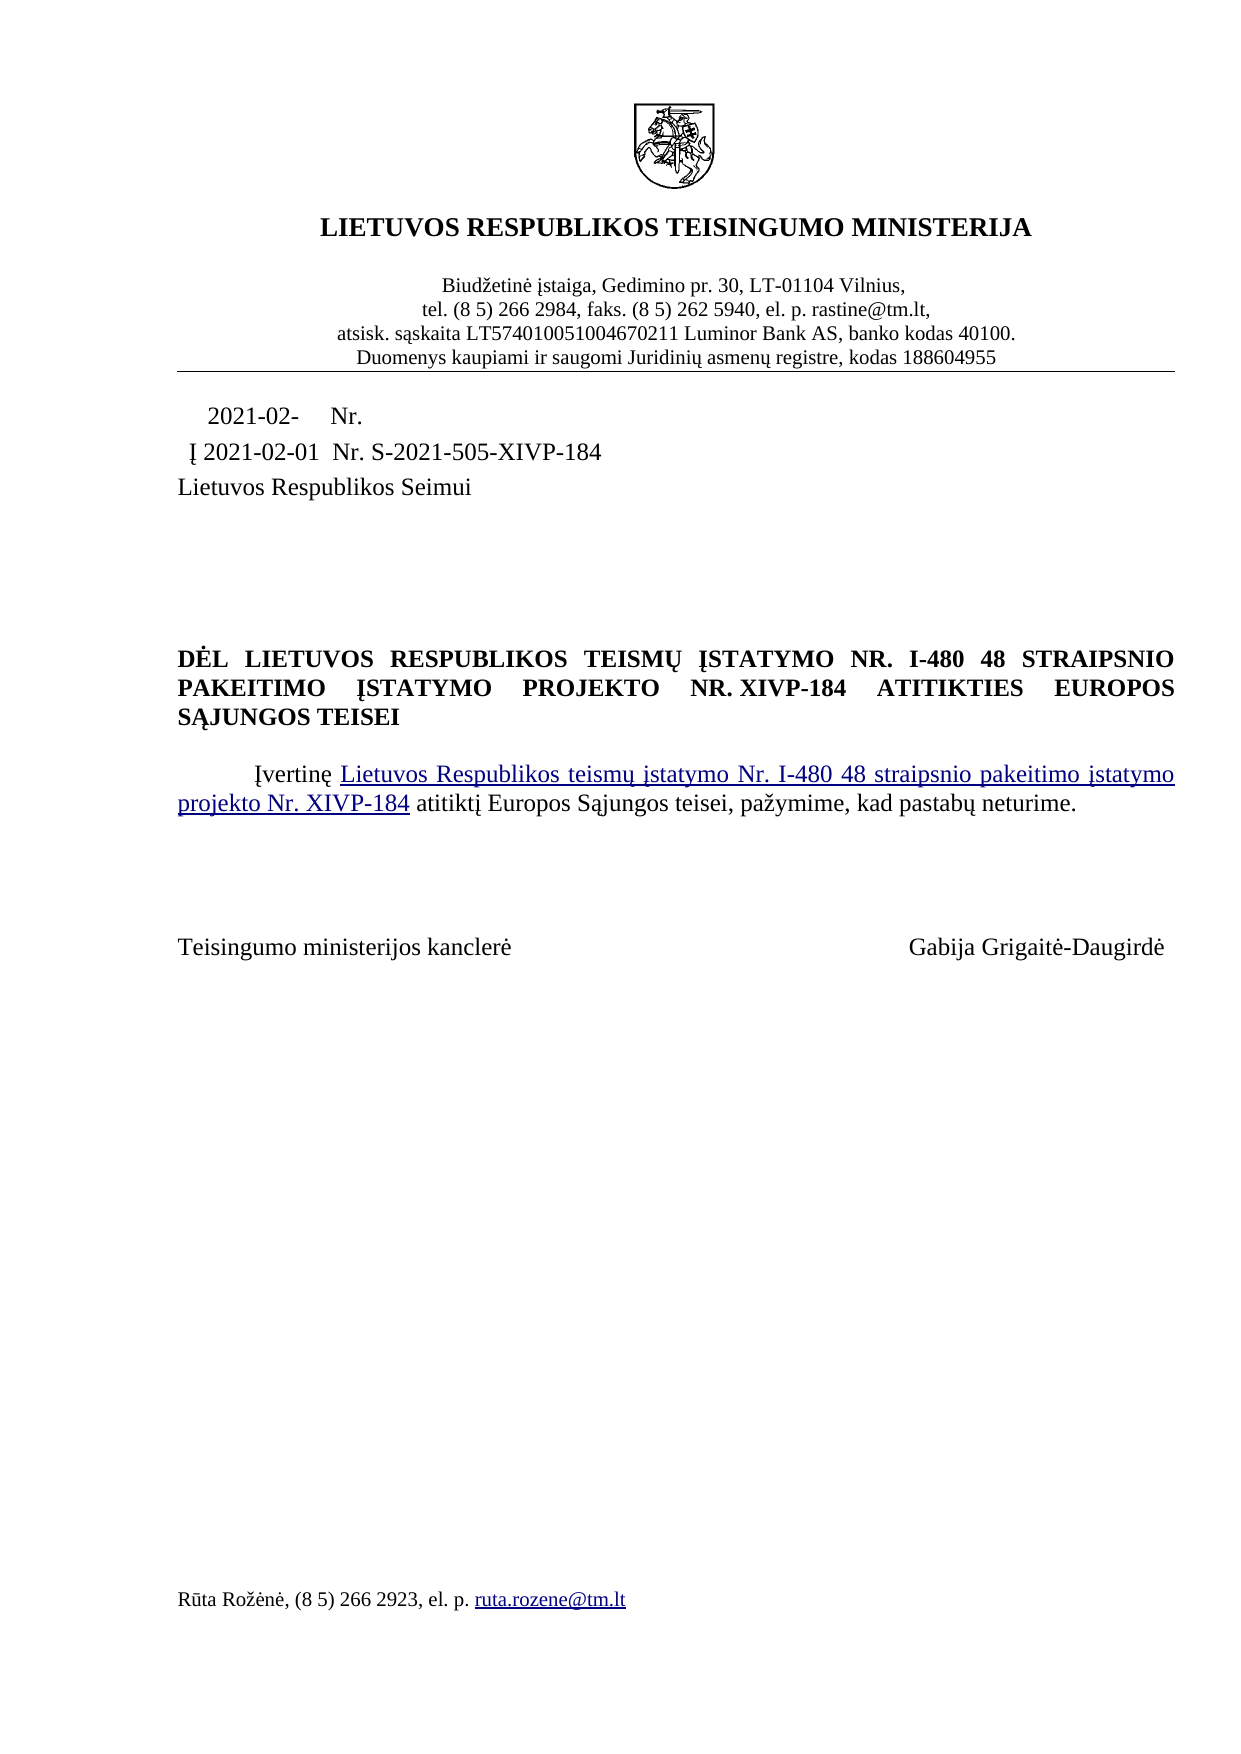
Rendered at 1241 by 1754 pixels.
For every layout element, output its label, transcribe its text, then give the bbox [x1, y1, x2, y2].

text dėl lietuvos respublikos Teismų įstatymo Nr. I-480 48 straipsnio pakeitimo įstatymo projekto Nr. XIVP-184 atitikties Europos Sąjungos teisei [177, 644, 1175, 731]
text Įvertinę Lietuvos Respublikos teismų įstatymo Nr. I-480 48 straipsnio pakeitimo įstatymo projekto Nr. XIVP-184 atitiktį Europos Sąjungos teisei, pažymime, kad pastabų neturime. [177, 759, 1175, 817]
table_header 2021-02- Nr. [177, 401, 679, 437]
text Rūta Rožėnė, (8 5) 266 2923, el. p. ruta.rozene@tm.lt [177, 1586, 1175, 1611]
text Lietuvos Respublikos Seimui [177, 472, 1142, 501]
text Teisingumo ministerijos kanclerė Gabija Grigaitė-Daugirdė [177, 932, 1175, 961]
table_cell Į 2021-02-01 Nr. S-2021-505-XIVP-184 [177, 437, 679, 472]
